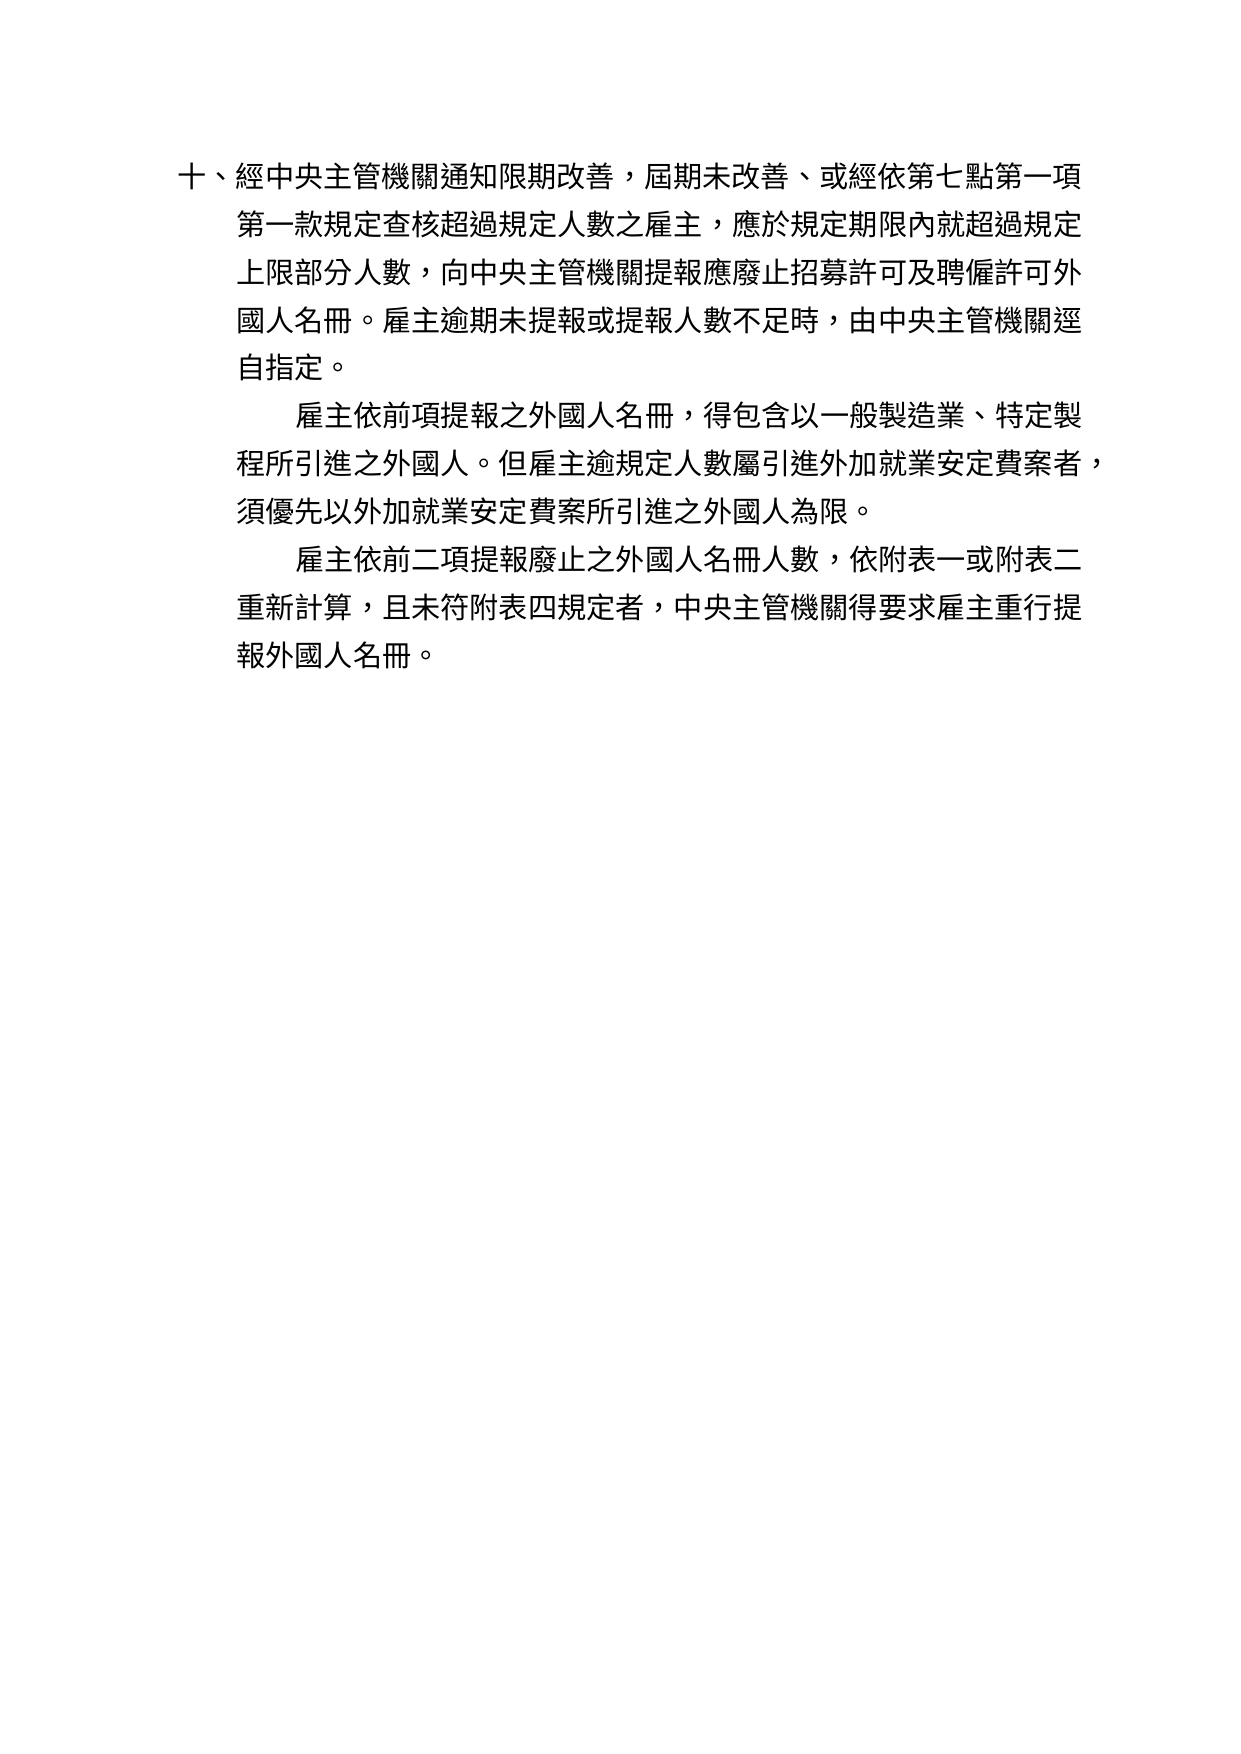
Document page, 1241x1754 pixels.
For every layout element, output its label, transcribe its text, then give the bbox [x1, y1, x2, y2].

text 十、經中央主管機關通知限期改善，屆期未改善、或經依第七點第一項第一款規定查核超過規定人數之雇主，應於規定期限內就超過規定上限部分人數，向中央主管機關提報應廢止招募許可及聘僱許可外國人名冊。雇主逾期未提報或提報人數不足時，由中央主管機關逕自指定。 [177, 148, 1092, 387]
text 雇主依前項提報之外國人名冊，得包含以一般製造業、特定製程所引進之外國人。但雇主逾規定人數屬引進外加就業安定費案者，須優先以外加就業安定費案所引進之外國人為限。 [236, 387, 1092, 531]
text 雇主依前二項提報廢止之外國人名冊人數，依附表一或附表二重新計算，且未符附表四規定者，中央主管機關得要求雇主重行提報外國人名冊。 [236, 531, 1092, 675]
